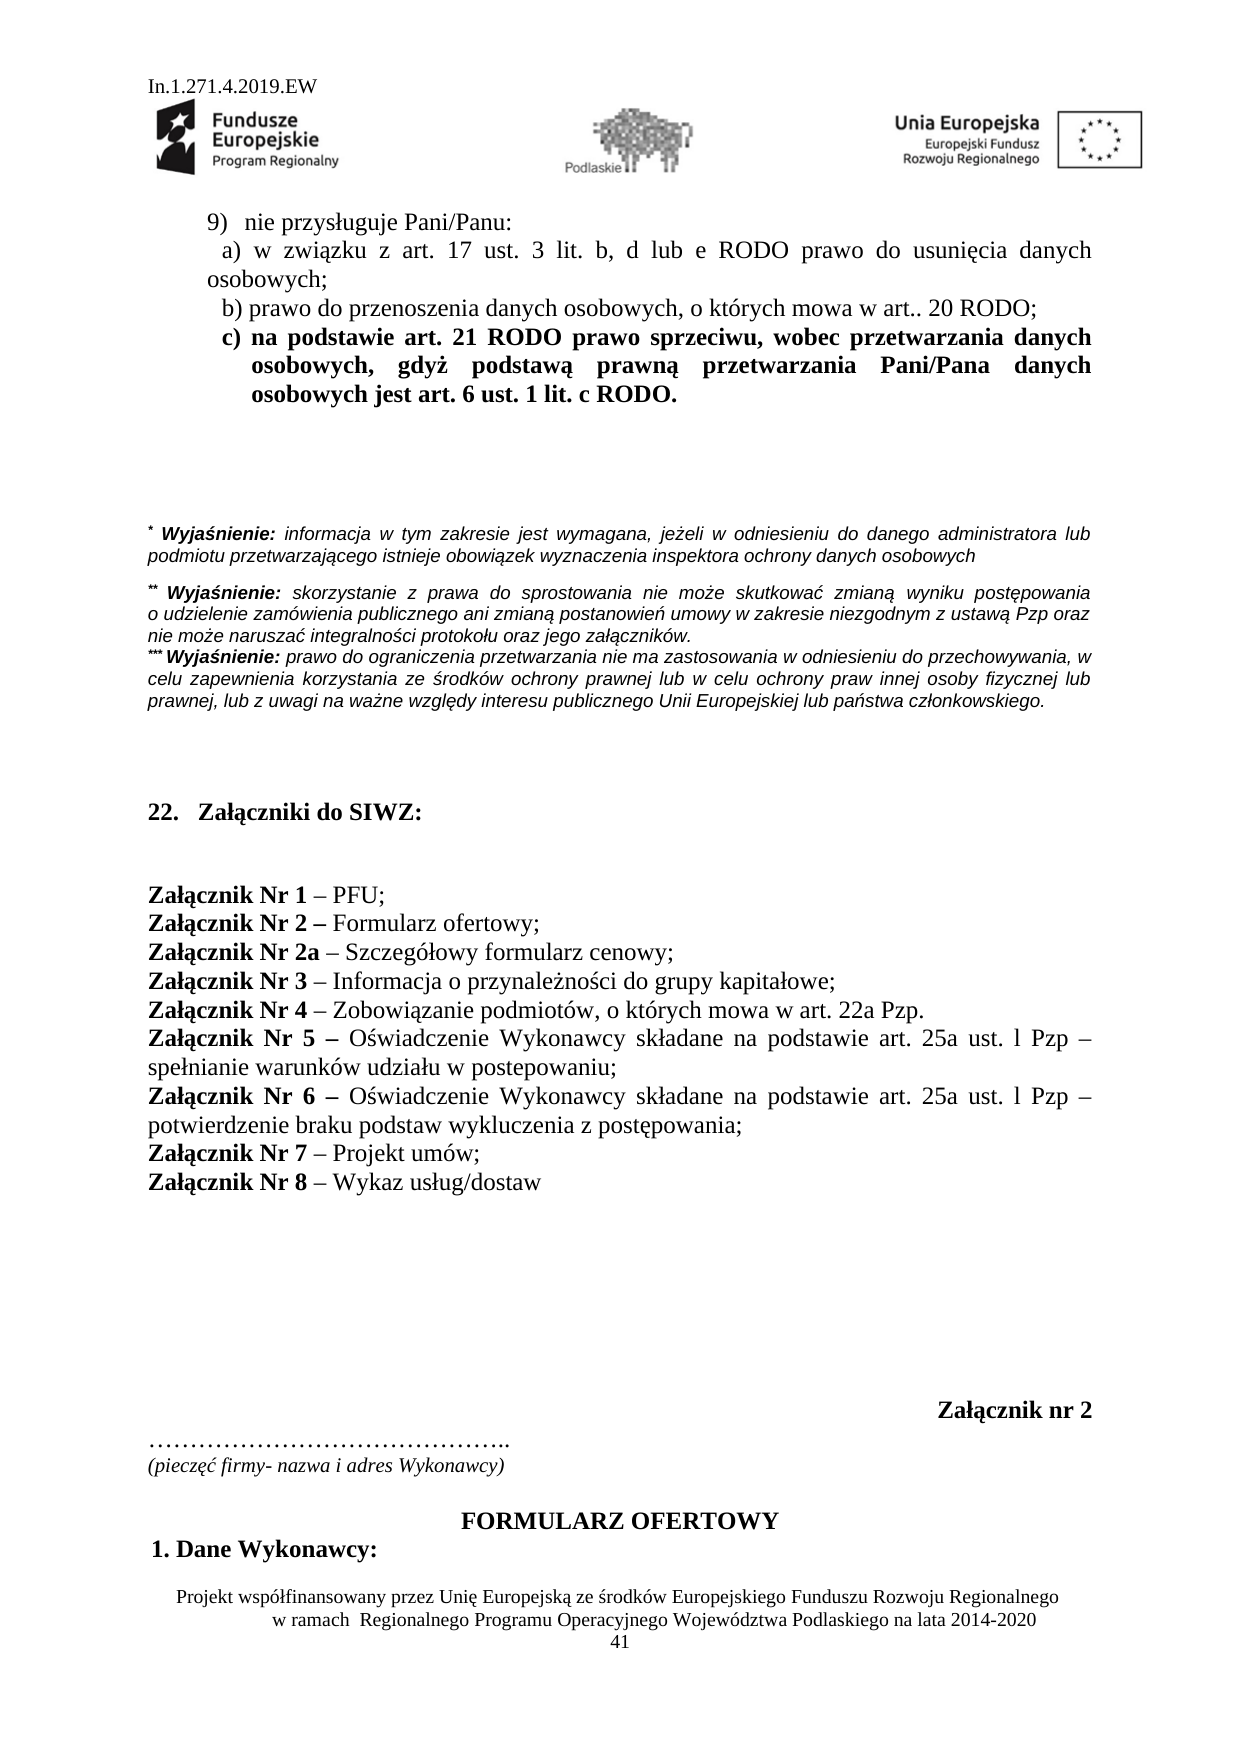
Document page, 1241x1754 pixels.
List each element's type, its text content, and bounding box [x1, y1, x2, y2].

text Załącznik nr 2 [148, 1396, 1092, 1424]
text Załącznik Nr 6 – Oświadczenie Wykonawcy składane na podstawie art. 25a ust. l Pzp – potwierdzenie braku podstaw wykluczenia z postępowania; [148, 1081, 1092, 1138]
text Załącznik Nr 5 – Oświadczenie Wykonawcy składane na podstawie art. 25a ust. l Pzp – spełnianie warunków udziału w postepowaniu; [148, 1023, 1092, 1081]
list nie przysługuje Pani/Panu: [207, 207, 1092, 235]
text Załącznik Nr 3 – Informacja o przynależności do grupy kapitałowe; [148, 966, 1092, 995]
text * Wyjaśnienie: informacja w tym zakresie jest wymagana, jeżeli w odniesieniu do danego administratora lub podmiotu przetwarzającego istnieje obowiązek wyznaczenia inspektora ochrony danych osobowych [148, 523, 1092, 566]
text (pieczęć firmy- nazwa i adres Wykonawcy) [148, 1453, 1092, 1477]
text …………………………………….. [148, 1424, 1092, 1453]
text b) prawo do przenoszenia danych osobowych, o których mowa w art.. 20 RODO; [207, 293, 1092, 322]
text Załącznik Nr 2a – Szczegółowy formularz cenowy; [148, 937, 1092, 966]
text ** Wyjaśnienie: skorzystanie z prawa do sprostowania nie może skutkować zmianą wyniku postępowania o udzielenie zamówienia publicznego ani zmianą postanowień umowy w zakresie niezgodnym z ustawą Pzp oraz nie może naruszać integralności protokołu oraz jego załączników. [148, 582, 1092, 646]
text Załącznik Nr 8 – Wykaz usług/dostaw [148, 1167, 1092, 1196]
text 1. Dane Wykonawcy: [151, 1534, 1092, 1563]
text *** Wyjaśnienie: prawo do ograniczenia przetwarzania nie ma zastosowania w odniesieniu do przechowywania, w celu zapewnienia korzystania ze środków ochrony prawnej lub w celu ochrony praw innej osoby fizycznej lub prawnej, lub z uwagi na ważne względy interesu publicznego Unii Europejskiej lub państwa członkowskiego. [148, 646, 1092, 711]
text a) w związku z art. 17 ust. 3 lit. b, d lub e RODO prawo do usunięcia danych osobowych; [207, 235, 1092, 293]
list Załączniki do SIWZ: [148, 797, 1092, 826]
text Załącznik Nr 4 – Zobowiązanie podmiotów, o których mowa w art. 22a Pzp. [148, 995, 1092, 1023]
text Załącznik Nr 7 – Projekt umów; [148, 1138, 1092, 1167]
text c) na podstawie art. 21 RODO prawo sprzeciwu, wobec przetwarzania danych osobowych, gdyż podstawą prawną przetwarzania Pani/Pana danych osobowych jest art. 6 ust. 1 lit. c RODO. [222, 322, 1092, 408]
text FORMULARZ OFERTOWY [148, 1506, 1092, 1534]
text Załącznik Nr 2 – Formularz ofertowy; [148, 908, 1092, 937]
text Załącznik Nr 1 – PFU; [148, 880, 1092, 908]
